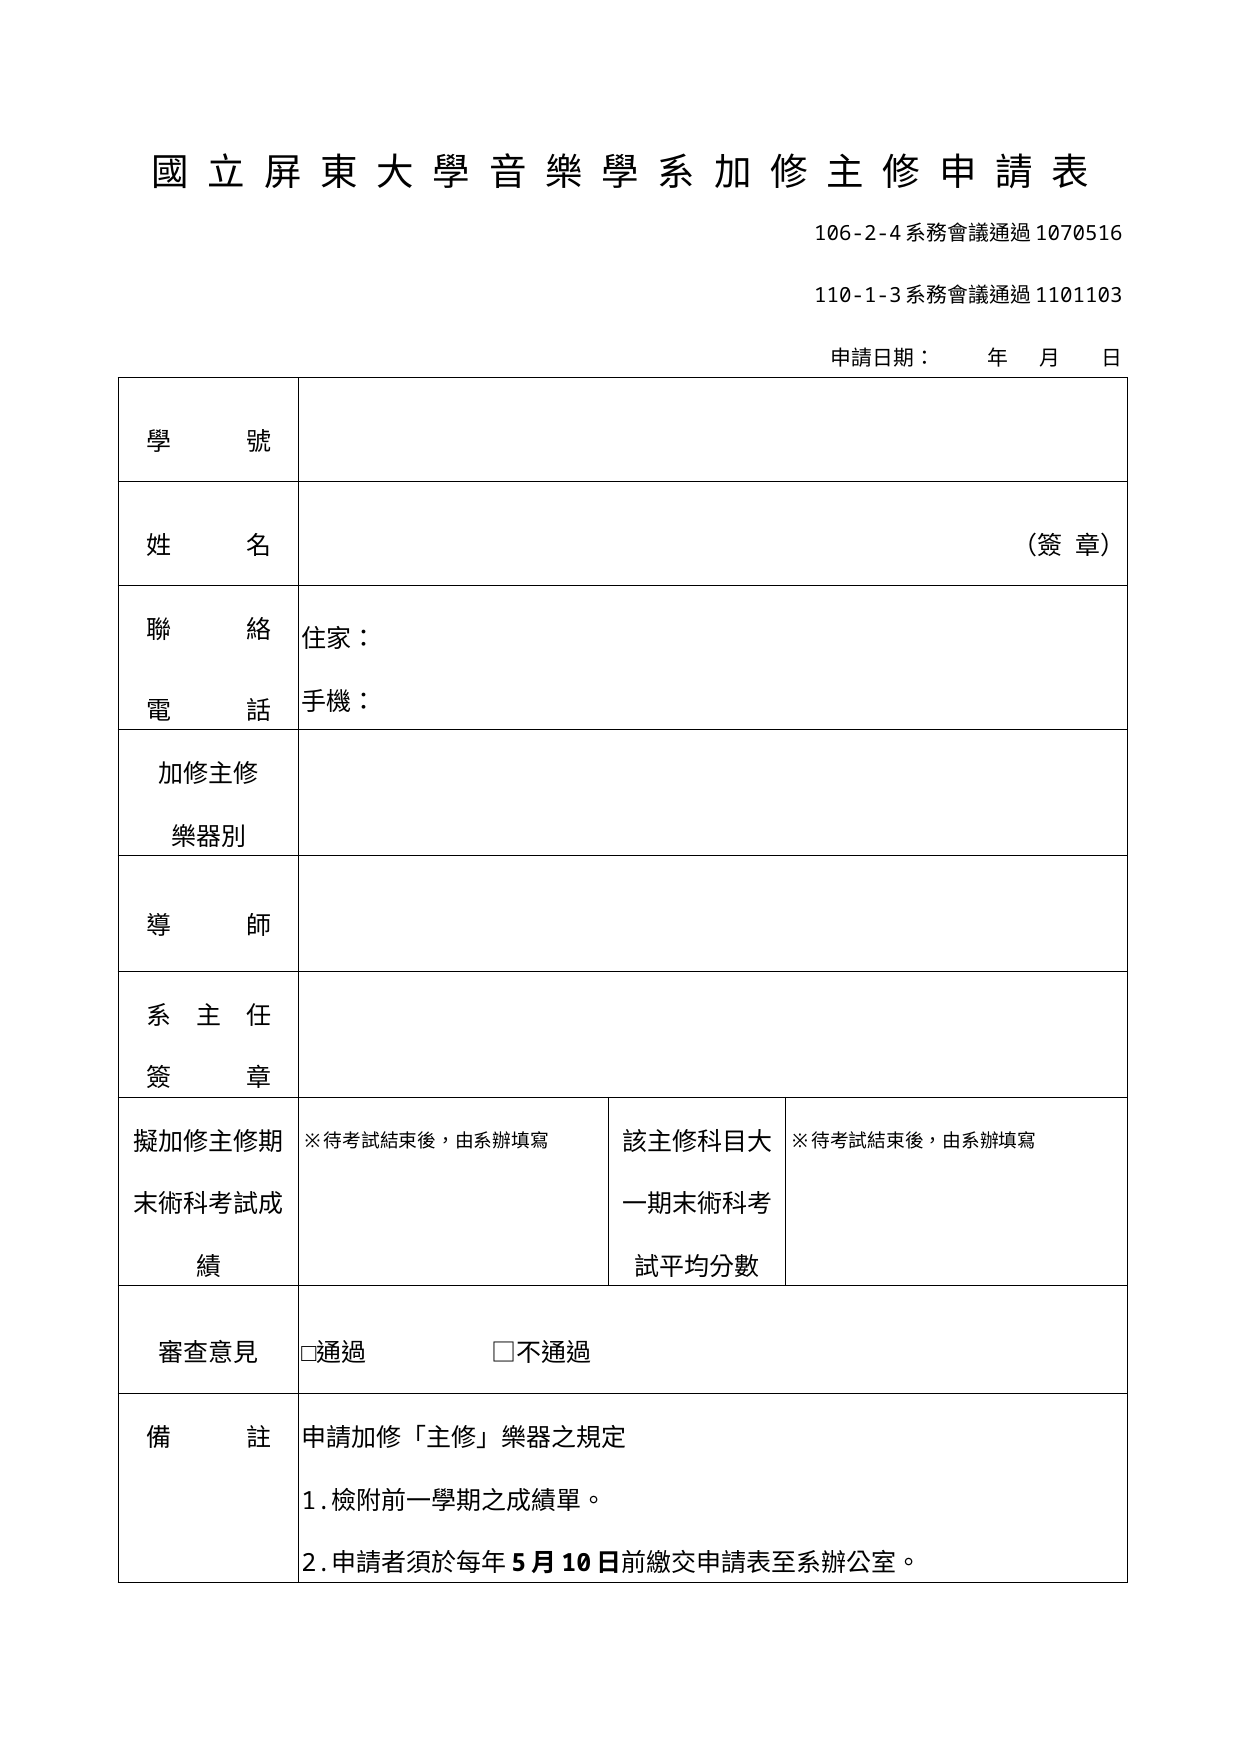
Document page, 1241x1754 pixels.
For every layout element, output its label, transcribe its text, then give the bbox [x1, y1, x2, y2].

table_cell 備 註 [119, 1394, 298, 1582]
table_cell [299, 730, 1127, 855]
text 106-2-4系務會議通過1070516 [118, 189, 1122, 252]
table_cell ※待考試結束後，由系辦填寫 [786, 1098, 1127, 1285]
table_cell 聯 絡 電 話 [119, 586, 298, 729]
table_header 學 號 [119, 378, 298, 481]
table_header [299, 378, 1127, 481]
table_cell 加修主修 樂器別 [119, 730, 298, 855]
table_cell 審查意見 [119, 1286, 298, 1393]
table_cell 申請加修「主修」樂器之規定 1.檢附前一學期之成績單。 2.申請者須於每年5月10日前繳交申請表至系辦公室。 [299, 1394, 1127, 1582]
table_cell 系 主 任 簽 章 [119, 972, 298, 1097]
table_cell 姓 名 [119, 482, 298, 584]
text 國 立 屏 東 大 學 音 樂 學 系 加 修 主 修 申 請 表 [118, 127, 1122, 189]
text 110-1-3系務會議通過1101103 [118, 252, 1122, 314]
text 申請日期： 年 月 日 [118, 314, 1122, 377]
table_cell 該主修科目大一期末術科考試平均分數 [609, 1098, 785, 1285]
table_cell （簽 章） [299, 482, 1127, 584]
table_cell 住家： 手機： [299, 586, 1127, 729]
table_cell 導 師 [119, 856, 298, 971]
table_cell [299, 856, 1127, 971]
table_cell [299, 972, 1127, 1097]
table_cell ※待考試結束後，由系辦填寫 [299, 1098, 608, 1285]
table_cell □通過 □不通過 [299, 1286, 1127, 1393]
table_cell 擬加修主修期末術科考試成績 [119, 1098, 298, 1285]
